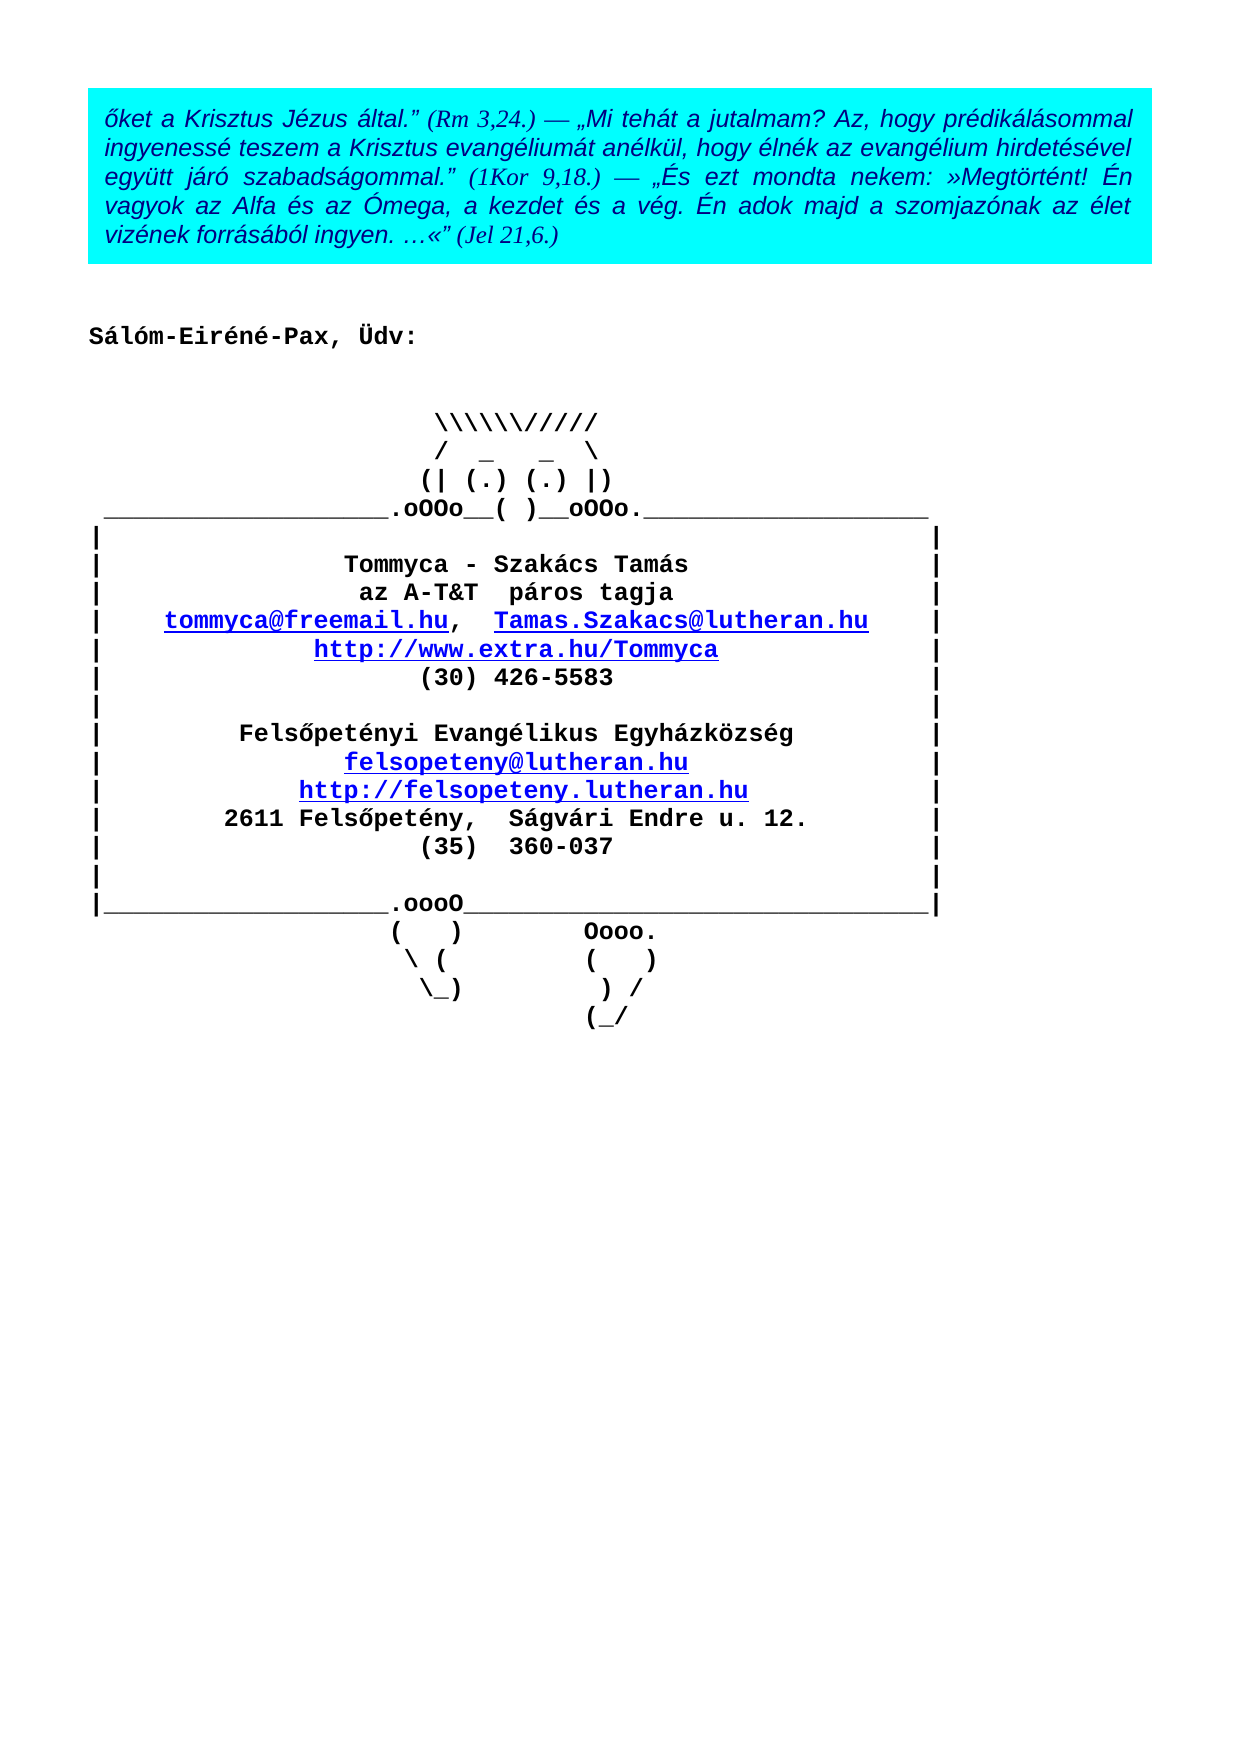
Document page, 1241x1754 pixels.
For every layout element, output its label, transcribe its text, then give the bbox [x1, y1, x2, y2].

text \\\\\\///// / _ _ \ (| (.) (.) |) ___________________.oOOo__( )__oOOo.___________________ | | | Tommyca - Szakács Tamás | | az A-T&T páros tagja | | tommyca@freemail.hu, Tamas.Szakacs@lutheran.hu | | http://www.extra.hu/Tommyca | | (30) 426-5583 | | | | Felsőpetényi Evangélikus Egyházközség | | felsopeteny@lutheran.hu | | http://felsopeteny.lutheran.hu | | 2611 Felsőpetény, Ságvári Endre u. 12. | | (35) 360-037 | | | |___________________.oooO_______________________________| ( ) Oooo. \ ( ( ) \_) ) / (_/ [88, 411, 1152, 1032]
text őket a Krisztus Jézus által.” (Rm 3,24.) ― „Mi tehát a jutalmam? Az, hogy prédikálásommal ingyenessé teszem a Krisztus evangéliumát anélkül, hogy élnék az evangélium hirdetésével együtt járó szabadságommal.” (1Kor 9,18.) ― „És ezt mondta nekem: »Megtörtént! Én vagyok az Alfa és az Ómega, a kezdet és a vég. Én adok majd a szomjazónak az élet vizének forrásából ingyen. …«” (Jel 21,6.) [90, 90, 1151, 263]
text Sálóm-Eiréné-Pax, Üdv: [88, 323, 1152, 352]
